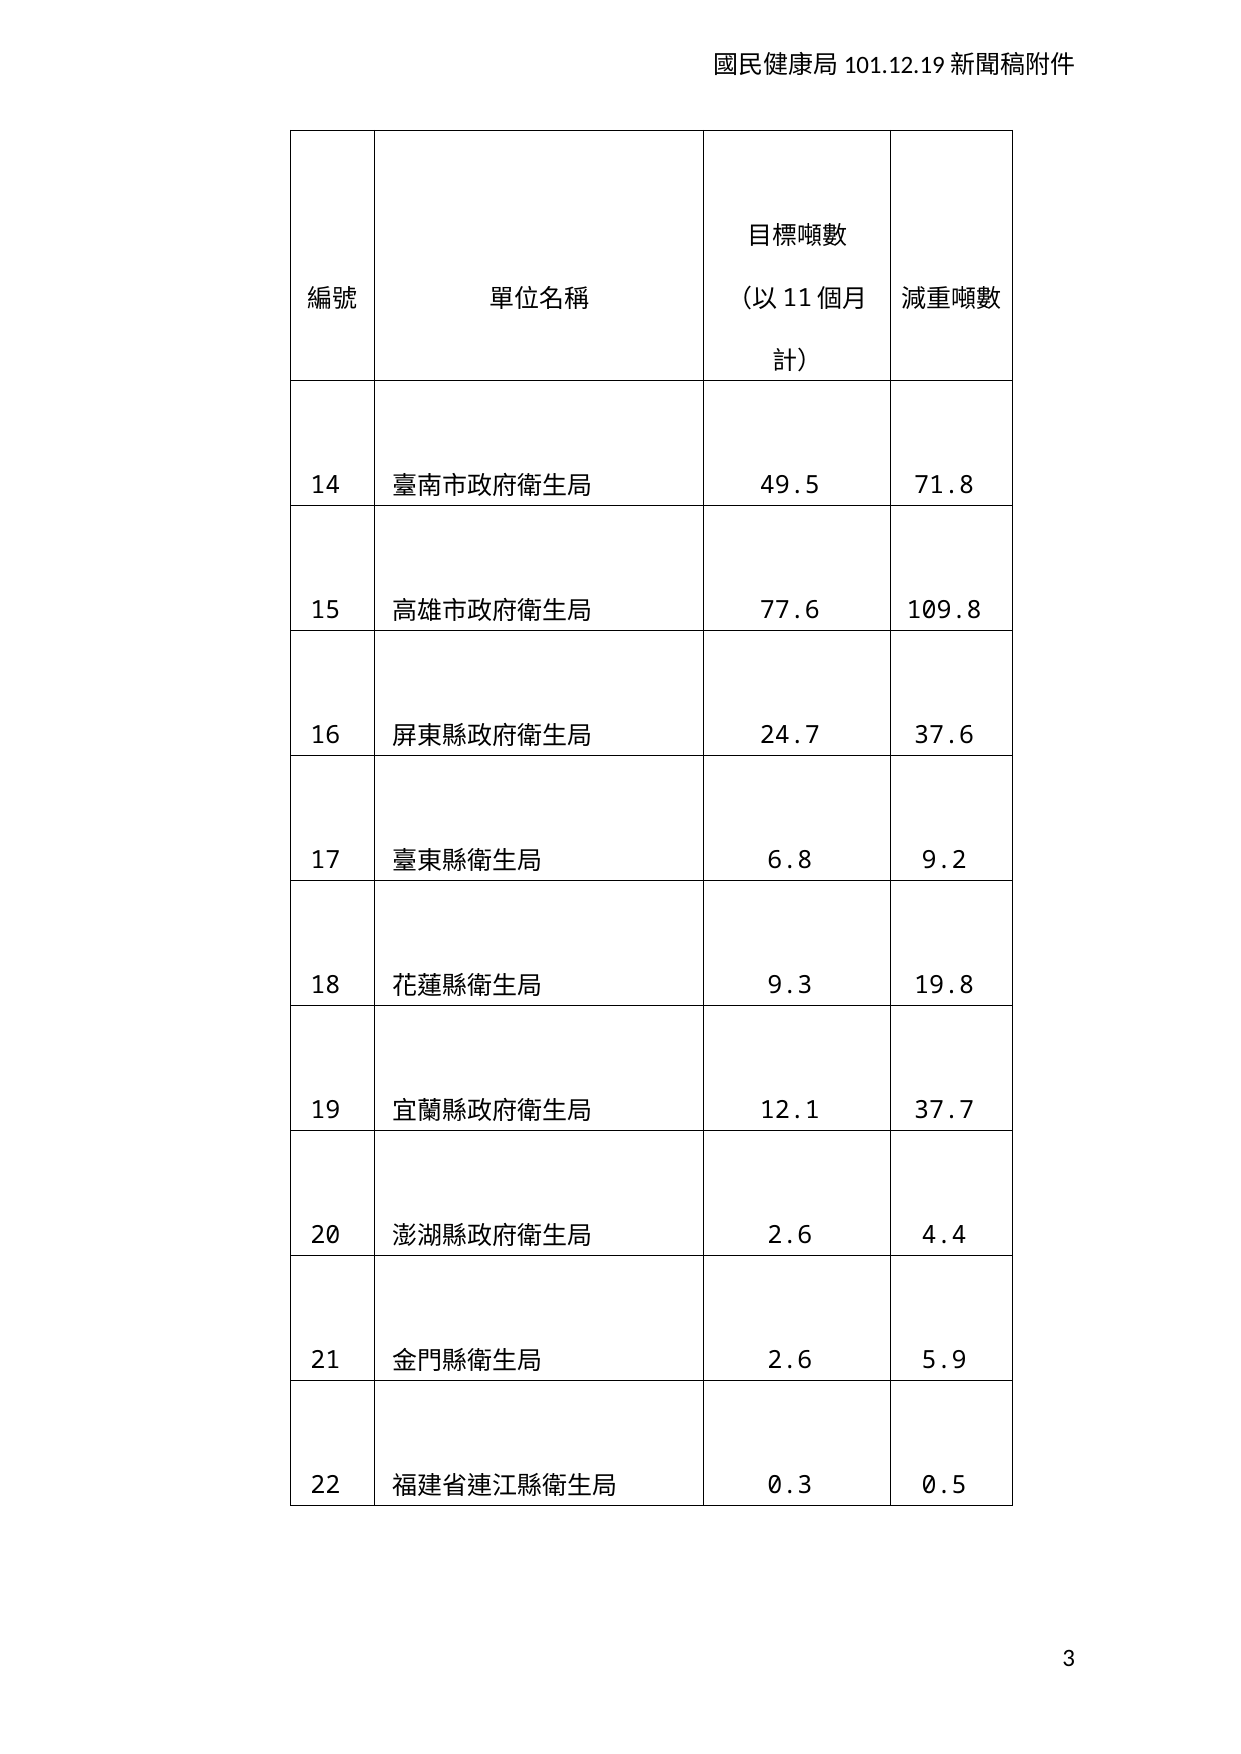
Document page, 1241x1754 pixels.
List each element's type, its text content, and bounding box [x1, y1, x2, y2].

table_cell 福建省連江縣衛生局 [375, 1381, 703, 1505]
table_cell 18 [291, 881, 374, 1005]
table_cell 屏東縣政府衛生局 [375, 631, 703, 755]
table_cell 澎湖縣政府衛生局 [375, 1131, 703, 1255]
table_cell 16 [291, 631, 374, 755]
table_cell 20 [291, 1131, 374, 1255]
table_cell 花蓮縣衛生局 [375, 881, 703, 1005]
table_cell 2.6 [704, 1256, 890, 1380]
table_cell 22 [291, 1381, 374, 1505]
table_cell 19 [291, 1006, 374, 1130]
table_cell 21 [291, 1256, 374, 1380]
table_cell 宜蘭縣政府衛生局 [375, 1006, 703, 1130]
table_cell 109.8 [891, 506, 1012, 630]
table_cell 37.6 [891, 631, 1012, 755]
table_cell 24.7 [704, 631, 890, 755]
table_cell 5.9 [891, 1256, 1012, 1380]
table_cell 15 [291, 506, 374, 630]
table_header 單位名稱 [375, 131, 703, 380]
table_cell 37.7 [891, 1006, 1012, 1130]
table_cell 17 [291, 756, 374, 880]
table_cell 19.8 [891, 881, 1012, 1005]
table_header 編號 [291, 131, 374, 380]
table_cell 71.8 [891, 381, 1012, 505]
table_cell 9.3 [704, 881, 890, 1005]
table_cell 臺南市政府衛生局 [375, 381, 703, 505]
table_cell 12.1 [704, 1006, 890, 1130]
table_cell 臺東縣衛生局 [375, 756, 703, 880]
table_cell 0.5 [891, 1381, 1012, 1505]
table_cell 4.4 [891, 1131, 1012, 1255]
table_cell 金門縣衛生局 [375, 1256, 703, 1380]
table_cell 49.5 [704, 381, 890, 505]
table_cell 2.6 [704, 1131, 890, 1255]
table_header 減重噸數 [891, 131, 1012, 380]
table_cell 77.6 [704, 506, 890, 630]
table_cell 9.2 [891, 756, 1012, 880]
table_cell 0.3 [704, 1381, 890, 1505]
table_cell 高雄市政府衛生局 [375, 506, 703, 630]
table_header 目標噸數 （以11個月計） [704, 131, 890, 380]
table_cell 14 [291, 381, 374, 505]
table_cell 6.8 [704, 756, 890, 880]
